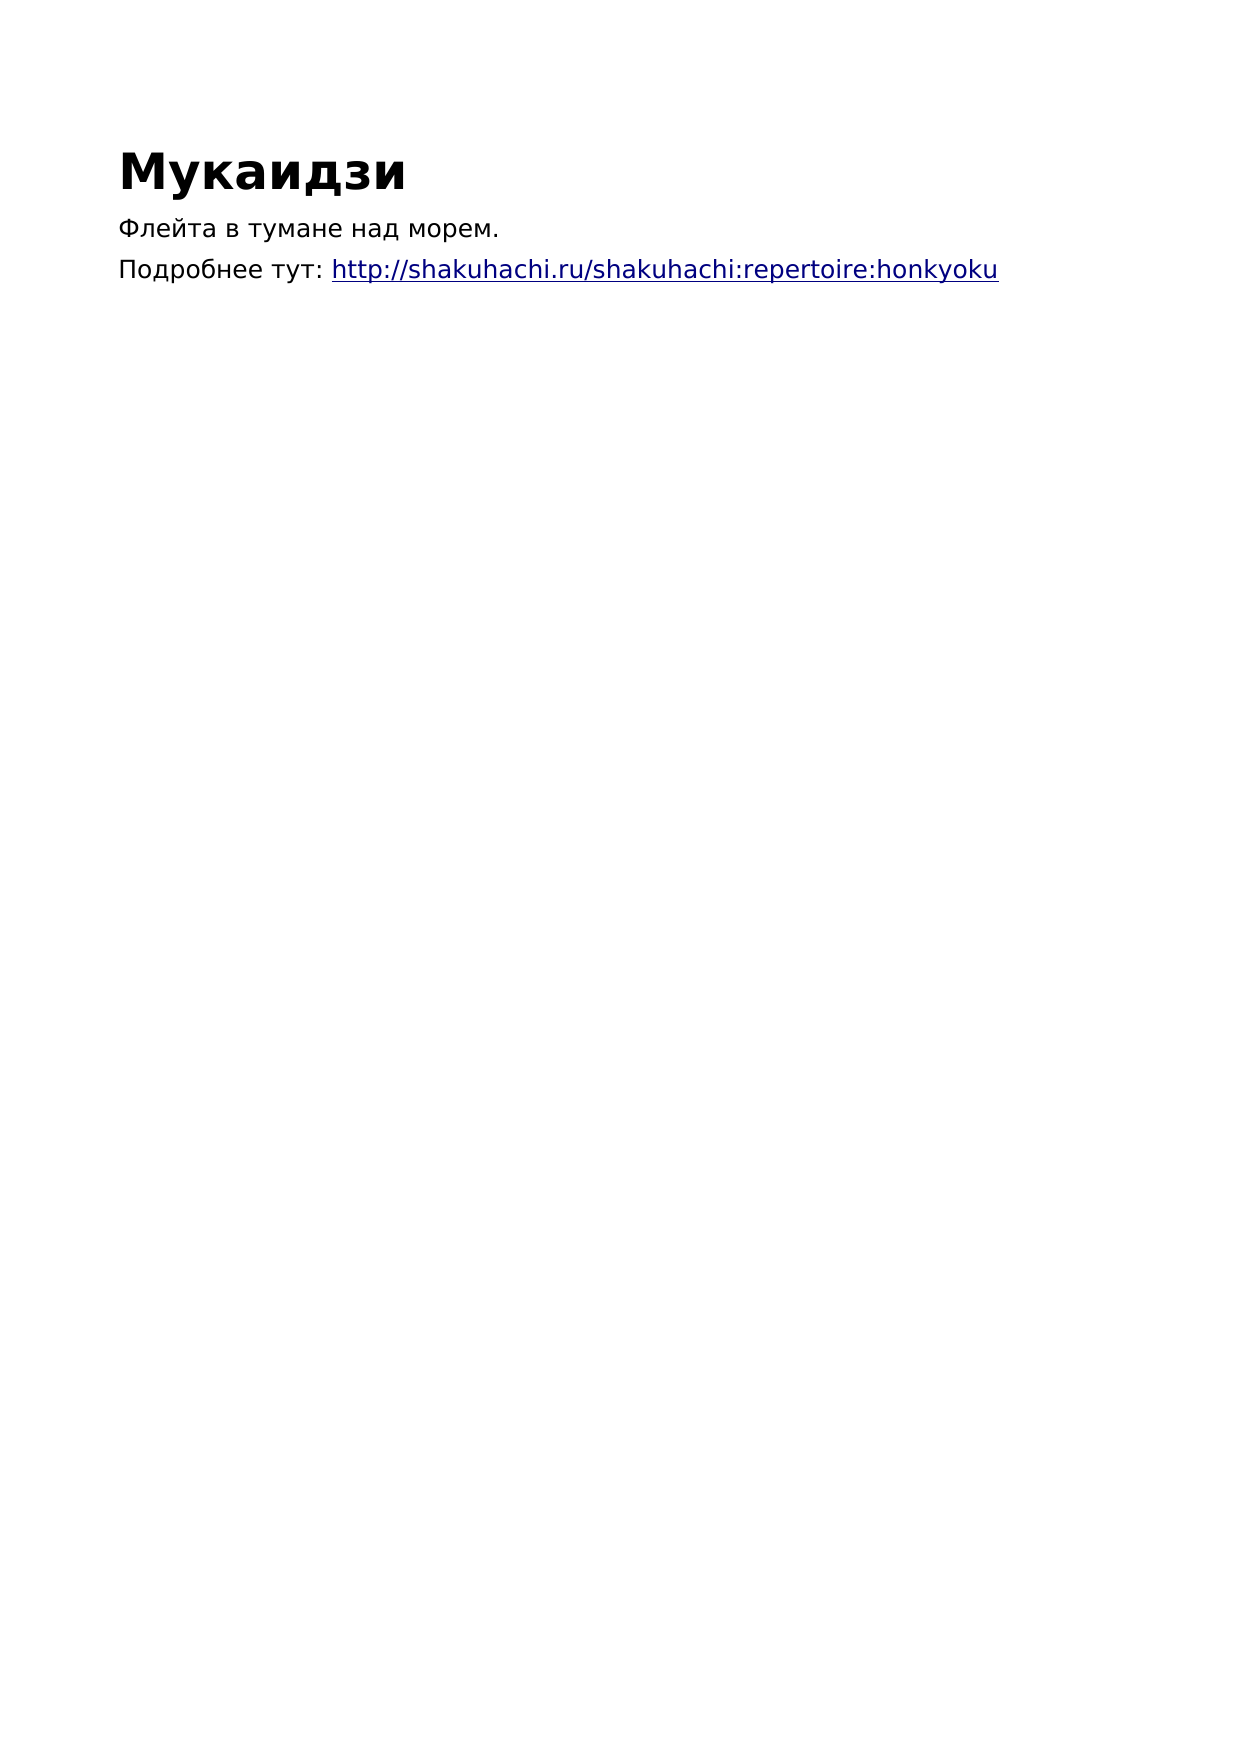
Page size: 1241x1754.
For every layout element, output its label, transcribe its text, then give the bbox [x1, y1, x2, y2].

text Подробнее тут: http://shakuhachi.ru/shakuhachi:repertoire:honkyoku [118, 256, 1122, 285]
text Флейта в тумане над морем. [118, 214, 1122, 243]
subtitle Мукаидзи [118, 143, 1122, 201]
